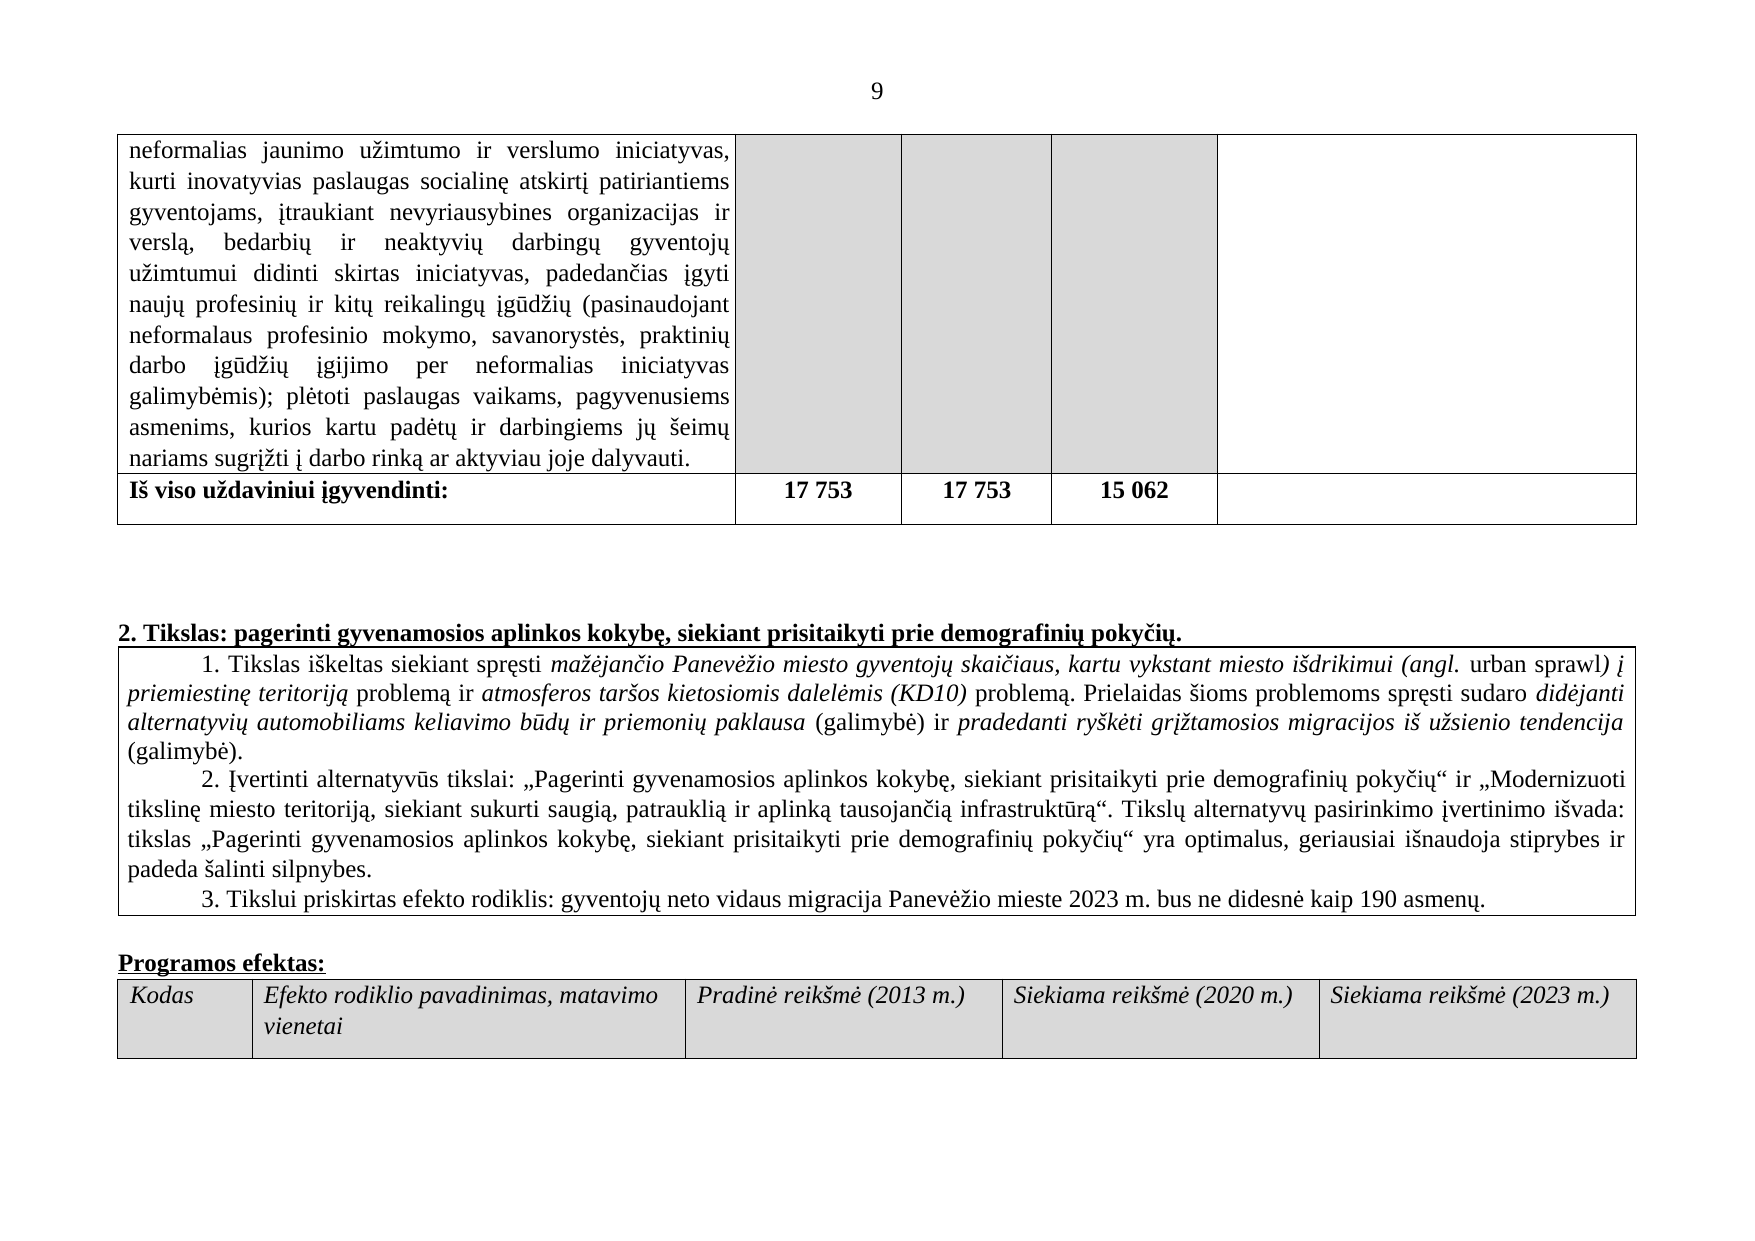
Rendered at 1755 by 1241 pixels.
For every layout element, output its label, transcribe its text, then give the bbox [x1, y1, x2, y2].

table_cell Iš viso uždaviniui įgyvendinti: [118, 474, 735, 524]
table_header Efekto rodiklio pavadinimas, matavimo vienetai [253, 980, 685, 1058]
table_cell [1218, 135, 1636, 473]
table_header Pradinė reikšmė (2013 m.) [686, 980, 1002, 1058]
text 2. Tikslas: pagerinti gyvenamosios aplinkos kokybę, siekiant prisitaikyti prie demografinių pokyčių. [118, 618, 1636, 646]
table_cell 17 753 [902, 474, 1051, 524]
table_header Siekiama reikšmė (2023 m.) [1320, 980, 1636, 1058]
table_cell [1218, 474, 1636, 524]
table_cell neformalias jaunimo užimtumo ir verslumo iniciatyvas, kurti inovatyvias paslaugas socialinę atskirtį patiriantiems gyventojams, įtraukiant nevyriausybines organizacijas ir verslą, bedarbių ir neaktyvių darbingų gyventojų užimtumui didinti skirtas iniciatyvas, padedančias įgyti naujų profesinių ir kitų reikalingų įgūdžių (pasinaudojant neformalaus profesinio mokymo, savanorystės, praktinių darbo įgūdžių įgijimo per neformalias iniciatyvas galimybėmis); plėtoti paslaugas vaikams, pagyvenusiems asmenims, kurios kartu padėtų ir darbingiems jų šeimų nariams sugrįžti į darbo rinką ar aktyviau joje dalyvauti. [118, 135, 735, 473]
table_header Siekiama reikšmė (2020 m.) [1003, 980, 1319, 1058]
table_header Kodas [118, 980, 252, 1058]
text Programos efektas: [118, 948, 1636, 977]
text 2. Įvertinti alternatyvūs tikslai: „Pagerinti gyvenamosios aplinkos kokybę, siekiant prisitaikyti prie demografinių pokyčių“ ir „Modernizuoti tikslinę miesto teritoriją, siekiant sukurti saugią, patrauklią ir aplinką tausojančią infrastruktūrą“. Tikslų alternatyvų pasirinkimo įvertinimo išvada: tikslas „Pagerinti gyvenamosios aplinkos kokybę, siekiant prisitaikyti prie demografinių pokyčių“ yra optimalus, geriausiai išnaudoja stiprybes ir padeda šalinti silpnybes. [119, 761, 1635, 881]
table_cell 17 753 [736, 474, 901, 524]
text 3. Tikslui priskirtas efekto rodiklis: gyventojų neto vidaus migracija Panevėžio mieste 2023 m. bus ne didesnė kaip 190 asmenų. [119, 881, 1635, 915]
table_cell 15 062 [1052, 474, 1217, 524]
table_cell [736, 135, 901, 473]
table_cell [1052, 135, 1217, 473]
text 1. Tikslas iškeltas siekiant spręsti mažėjančio Panevėžio miesto gyventojų skaičiaus, kartu vykstant miesto išdrikimui (angl. urban sprawl) į priemiestinę teritoriją problemą ir atmosferos taršos kietosiomis dalelėmis (KD10) problemą. Prielaidas šioms problemoms spręsti sudaro didėjanti alternatyvių automobiliams keliavimo būdų ir priemonių paklausa (galimybė) ir pradedanti ryškėti grįžtamosios migracijos iš užsienio tendencija (galimybė). [119, 648, 1635, 761]
table_cell [902, 135, 1051, 473]
